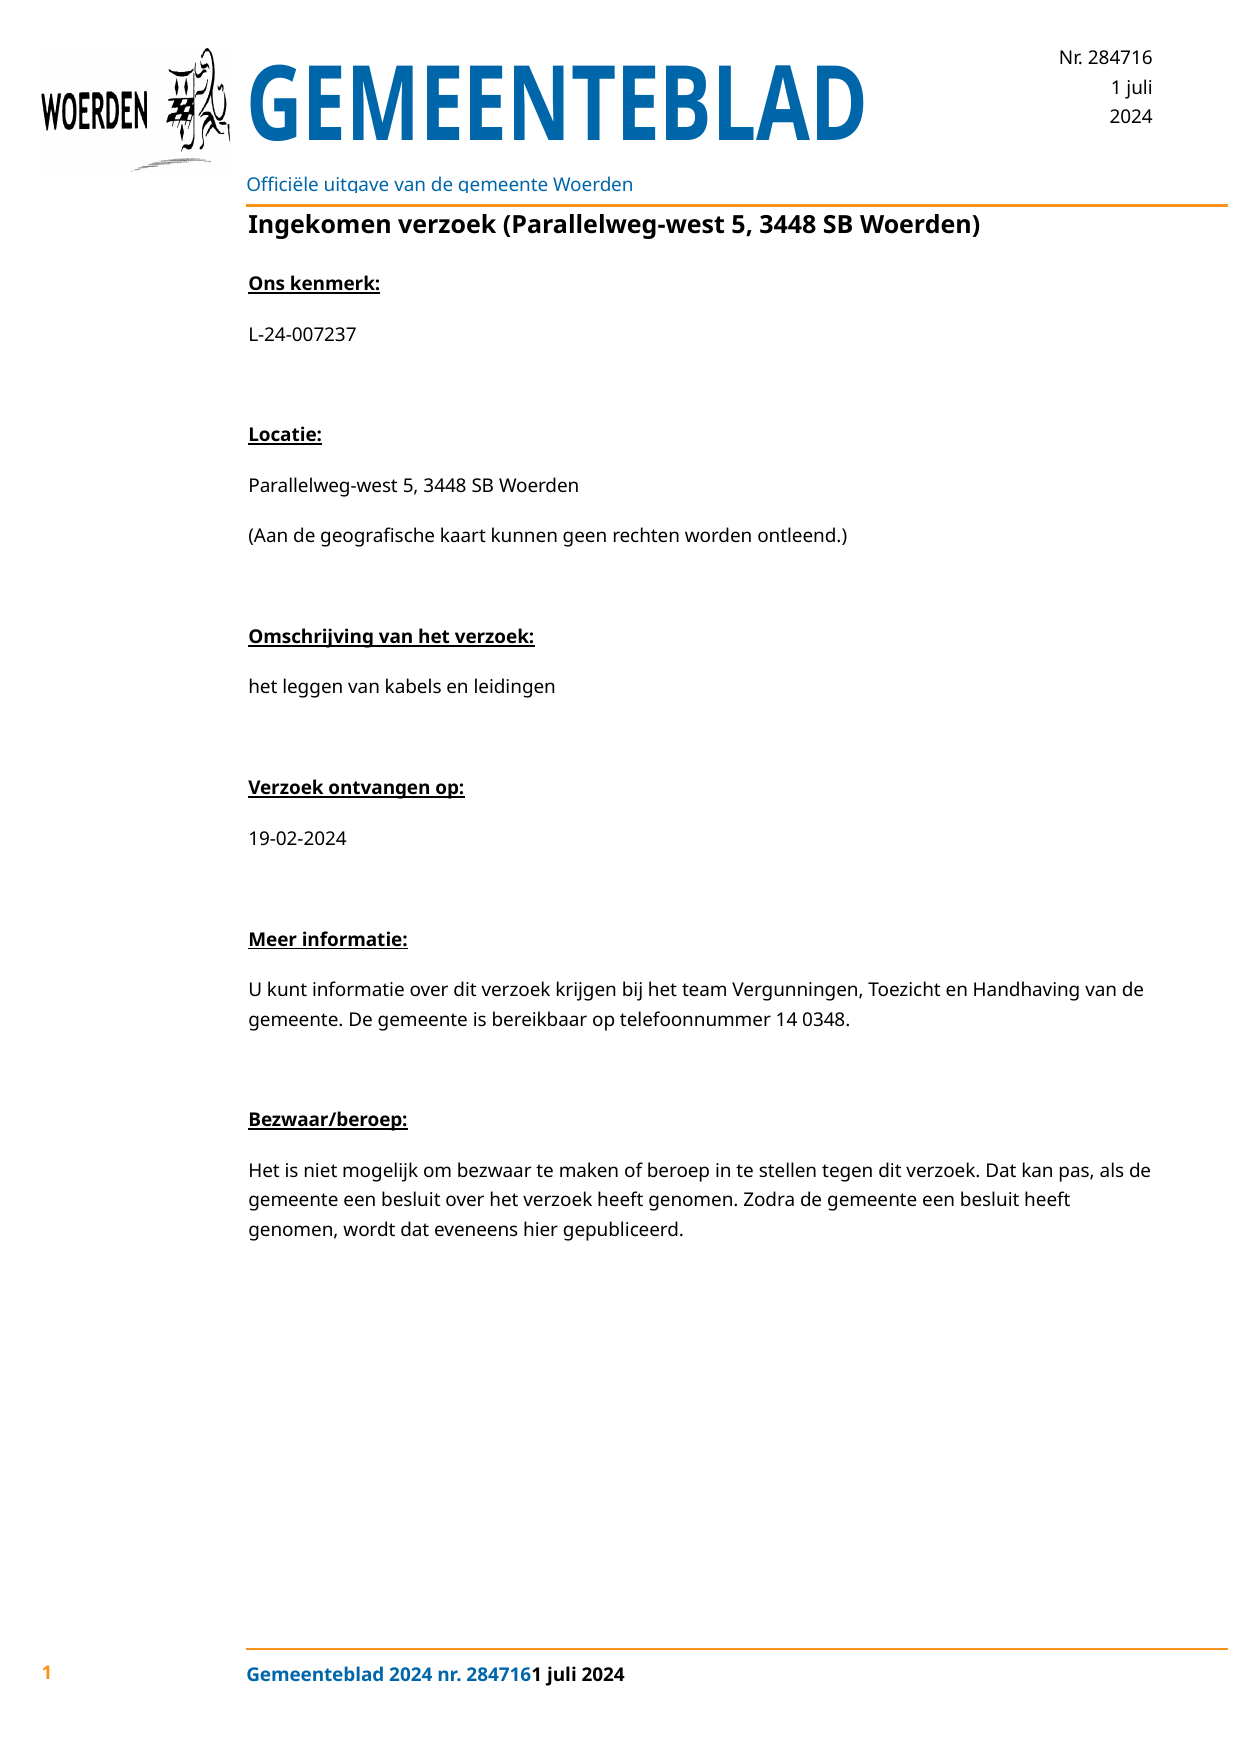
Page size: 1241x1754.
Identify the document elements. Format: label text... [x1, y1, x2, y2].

text Verzoek ontvangen op: [248, 774, 1152, 800]
text Het is niet mogelijk om bezwaar te maken of beroep in te stellen tegen dit verzoek. Dat kan pas, als de gemeente een besluit over het verzoek heeft genomen. Zodra de gemeente een besluit heeft genomen, wordt dat eveneens hier gepubliceerd. [248, 1157, 1152, 1242]
text L-24-007237 [248, 321, 1152, 346]
text Ons kenmerk: [248, 270, 1152, 296]
text 19-02-2024 [248, 825, 1152, 851]
text het leggen van kabels en leidingen [248, 674, 1152, 699]
text U kunt informatie over dit verzoek krijgen bij het team Vergunningen, Toezicht en Handhaving van de gemeente. De gemeente is bereikbaar op telefoonnummer 14 0348. [248, 976, 1152, 1031]
text Meer informatie: [248, 926, 1152, 951]
text Parallelweg-west 5, 3448 SB Woerden [248, 472, 1152, 498]
text Omschrijving van het verzoek: [248, 623, 1152, 649]
text (Aan de geografische kaart kunnen geen rechten worden ontleend.) [248, 522, 1152, 548]
text Ingekomen verzoek (Parallelweg-west 5, 3448 SB Woerden) [248, 207, 1152, 241]
text Locatie: [248, 422, 1152, 447]
text Bezwaar/beroep: [248, 1107, 1152, 1132]
picture [41, 47, 231, 172]
